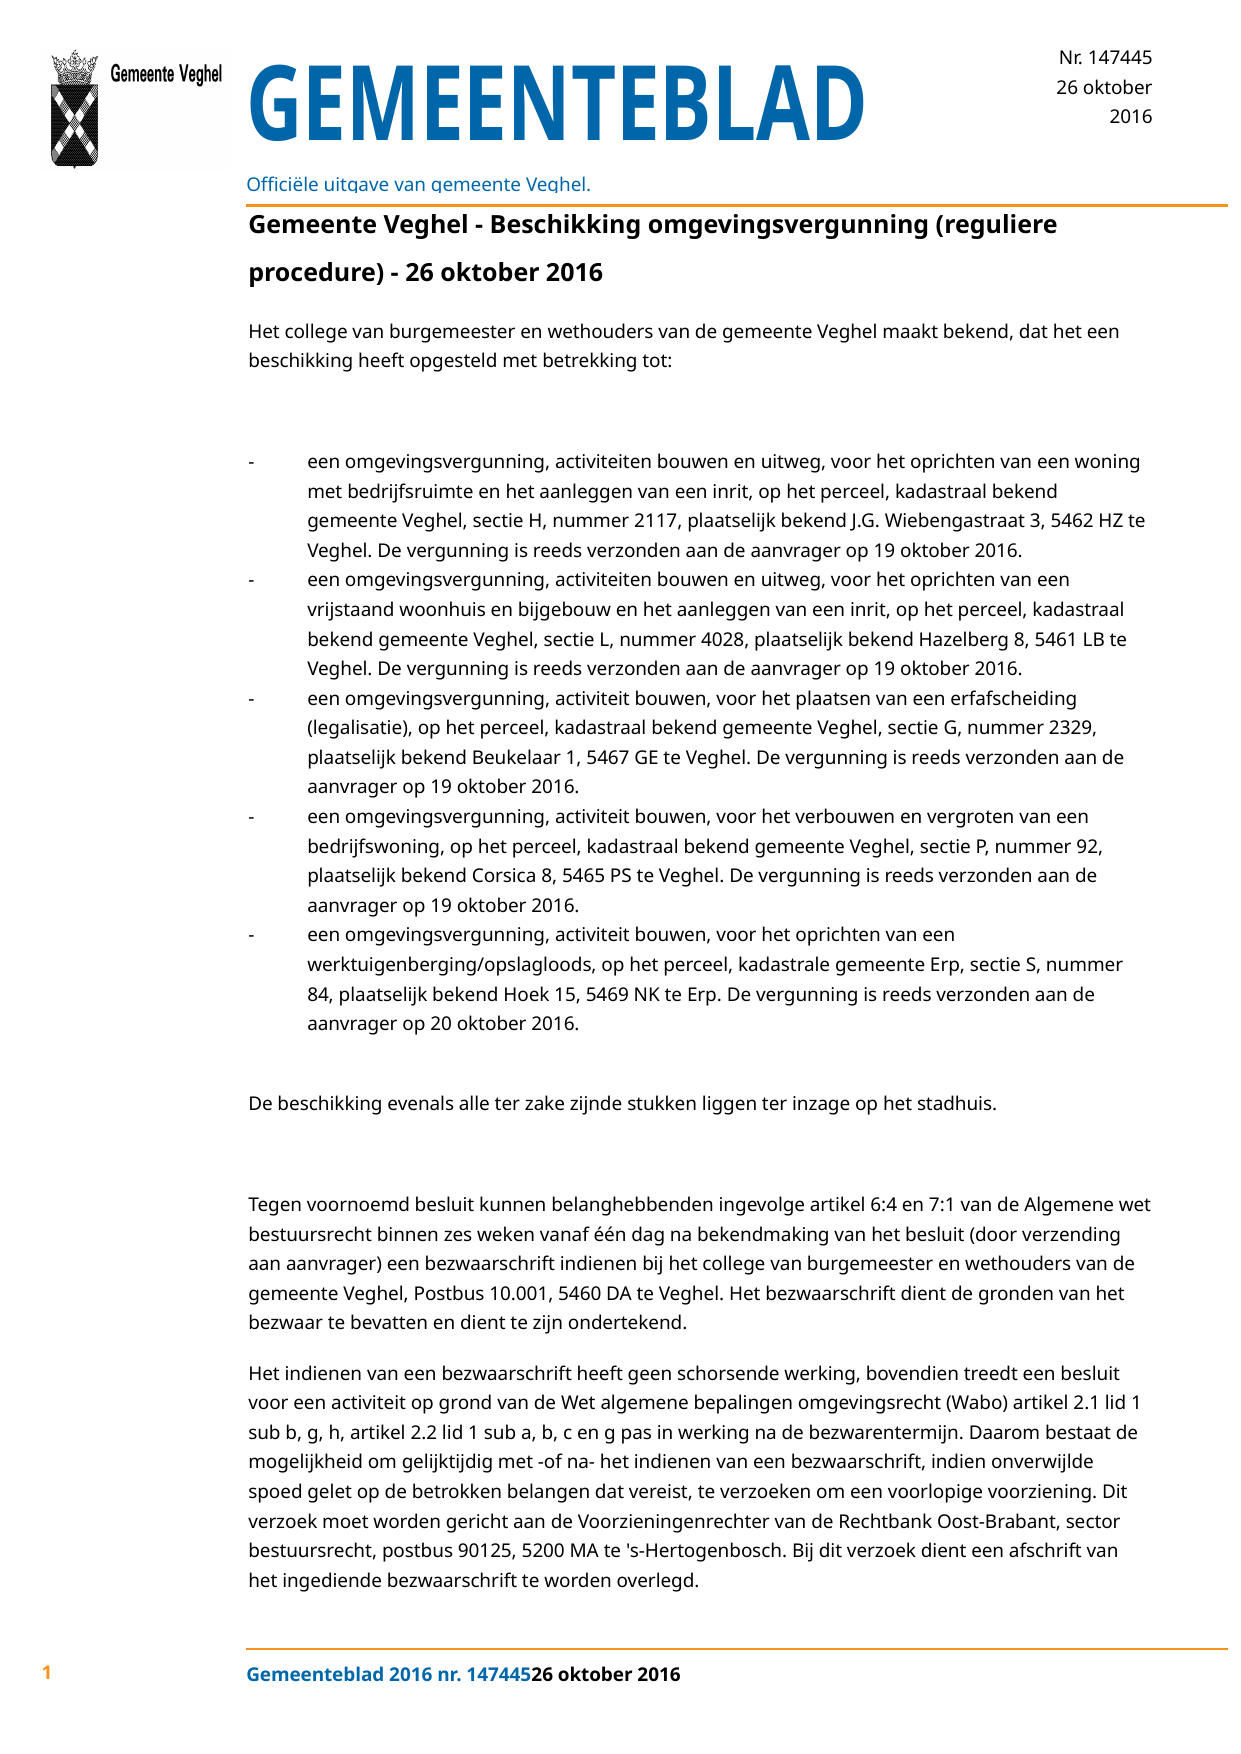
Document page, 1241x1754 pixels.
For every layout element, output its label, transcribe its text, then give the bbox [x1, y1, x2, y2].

list een omgevingsvergunning, activiteit bouwen, voor het oprichten van een werktuigenberging/opslagloods, op het perceel, kadastrale gemeente Erp, sectie S, nummer 84, plaatselijk bekend Hoek 15, 5469 NK te Erp. De vergunning is reeds verzonden aan de aanvrager op 20 oktober 2016. [248, 922, 1152, 1036]
list een omgevingsvergunning, activiteit bouwen, voor het verbouwen en vergroten van een bedrijfswoning, op het perceel, kadastraal bekend gemeente Veghel, sectie P, nummer 92, plaatselijk bekend Corsica 8, 5465 PS te Veghel. De vergunning is reeds verzonden aan de aanvrager op 19 oktober 2016. [248, 803, 1152, 918]
text De beschikking evenals alle ter zake zijnde stukken liggen ter inzage op het stadhuis. [248, 1090, 1152, 1116]
list een omgevingsvergunning, activiteiten bouwen en uitweg, voor het oprichten van een woning met bedrijfsruimte en het aanleggen van een inrit, op het perceel, kadastraal bekend gemeente Veghel, sectie H, nummer 2117, plaatselijk bekend J.G. Wiebengastraat 3, 5462 HZ te Veghel. De vergunning is reeds verzonden aan de aanvrager op 19 oktober 2016. [248, 448, 1152, 563]
list een omgevingsvergunning, activiteit bouwen, voor het plaatsen van een erfafscheiding (legalisatie), op het perceel, kadastraal bekend gemeente Veghel, sectie G, nummer 2329, plaatselijk bekend Beukelaar 1, 5467 GE te Veghel. De vergunning is reeds verzonden aan de aanvrager op 19 oktober 2016. [248, 685, 1152, 799]
list een omgevingsvergunning, activiteiten bouwen en uitweg, voor het oprichten van een vrijstaand woonhuis en bijgebouw en het aanleggen van een inrit, op het perceel, kadastraal bekend gemeente Veghel, sectie L, nummer 4028, plaatselijk bekend Hazelberg 8, 5461 LB te Veghel. De vergunning is reeds verzonden aan de aanvrager op 19 oktober 2016. [248, 567, 1152, 681]
text Tegen voornoemd besluit kunnen belanghebbenden ingevolge artikel 6:4 en 7:1 van de Algemene wet bestuursrecht binnen zes weken vanaf één dag na bekendmaking van het besluit (door verzending aan aanvrager) een bezwaarschrift indienen bij het college van burgemeester en wethouders van de gemeente Veghel, Postbus 10.001, 5460 DA te Veghel. Het bezwaarschrift dient de gronden van het bezwaar te bevatten en dient te zijn ondertekend. [248, 1191, 1152, 1335]
text Het indienen van een bezwaarschrift heeft geen schorsende werking, bovendien treedt een besluit voor een activiteit op grond van de Wet algemene bepalingen omgevingsrecht (Wabo) artikel 2.1 lid 1 sub b, g, h, artikel 2.2 lid 1 sub a, b, c en g pas in werking na de bezwarentermijn. Daarom bestaat de mogelijkheid om gelijktijdig met -of na- het indienen van een bezwaarschrift, indien onverwijlde spoed gelet op de betrokken belangen dat vereist, te verzoeken om een voorlopige voorziening. Dit verzoek moet worden gericht aan de Voorzieningenrechter van de Rechtbank Oost-Brabant, sector bestuursrecht, postbus 90125, 5200 MA te 's-Hertogenbosch. Bij dit verzoek dient een afschrift van het ingediende bezwaarschrift te worden overlegd. [248, 1360, 1152, 1593]
text Gemeente Veghel - Beschikking omgevingsvergunning (reguliere procedure) - 26 oktober 2016 [248, 207, 1152, 288]
picture [41, 47, 231, 172]
text Het college van burgemeester en wethouders van de gemeente Veghel maakt bekend, dat het een beschikking heeft opgesteld met betrekking tot: [248, 318, 1152, 373]
